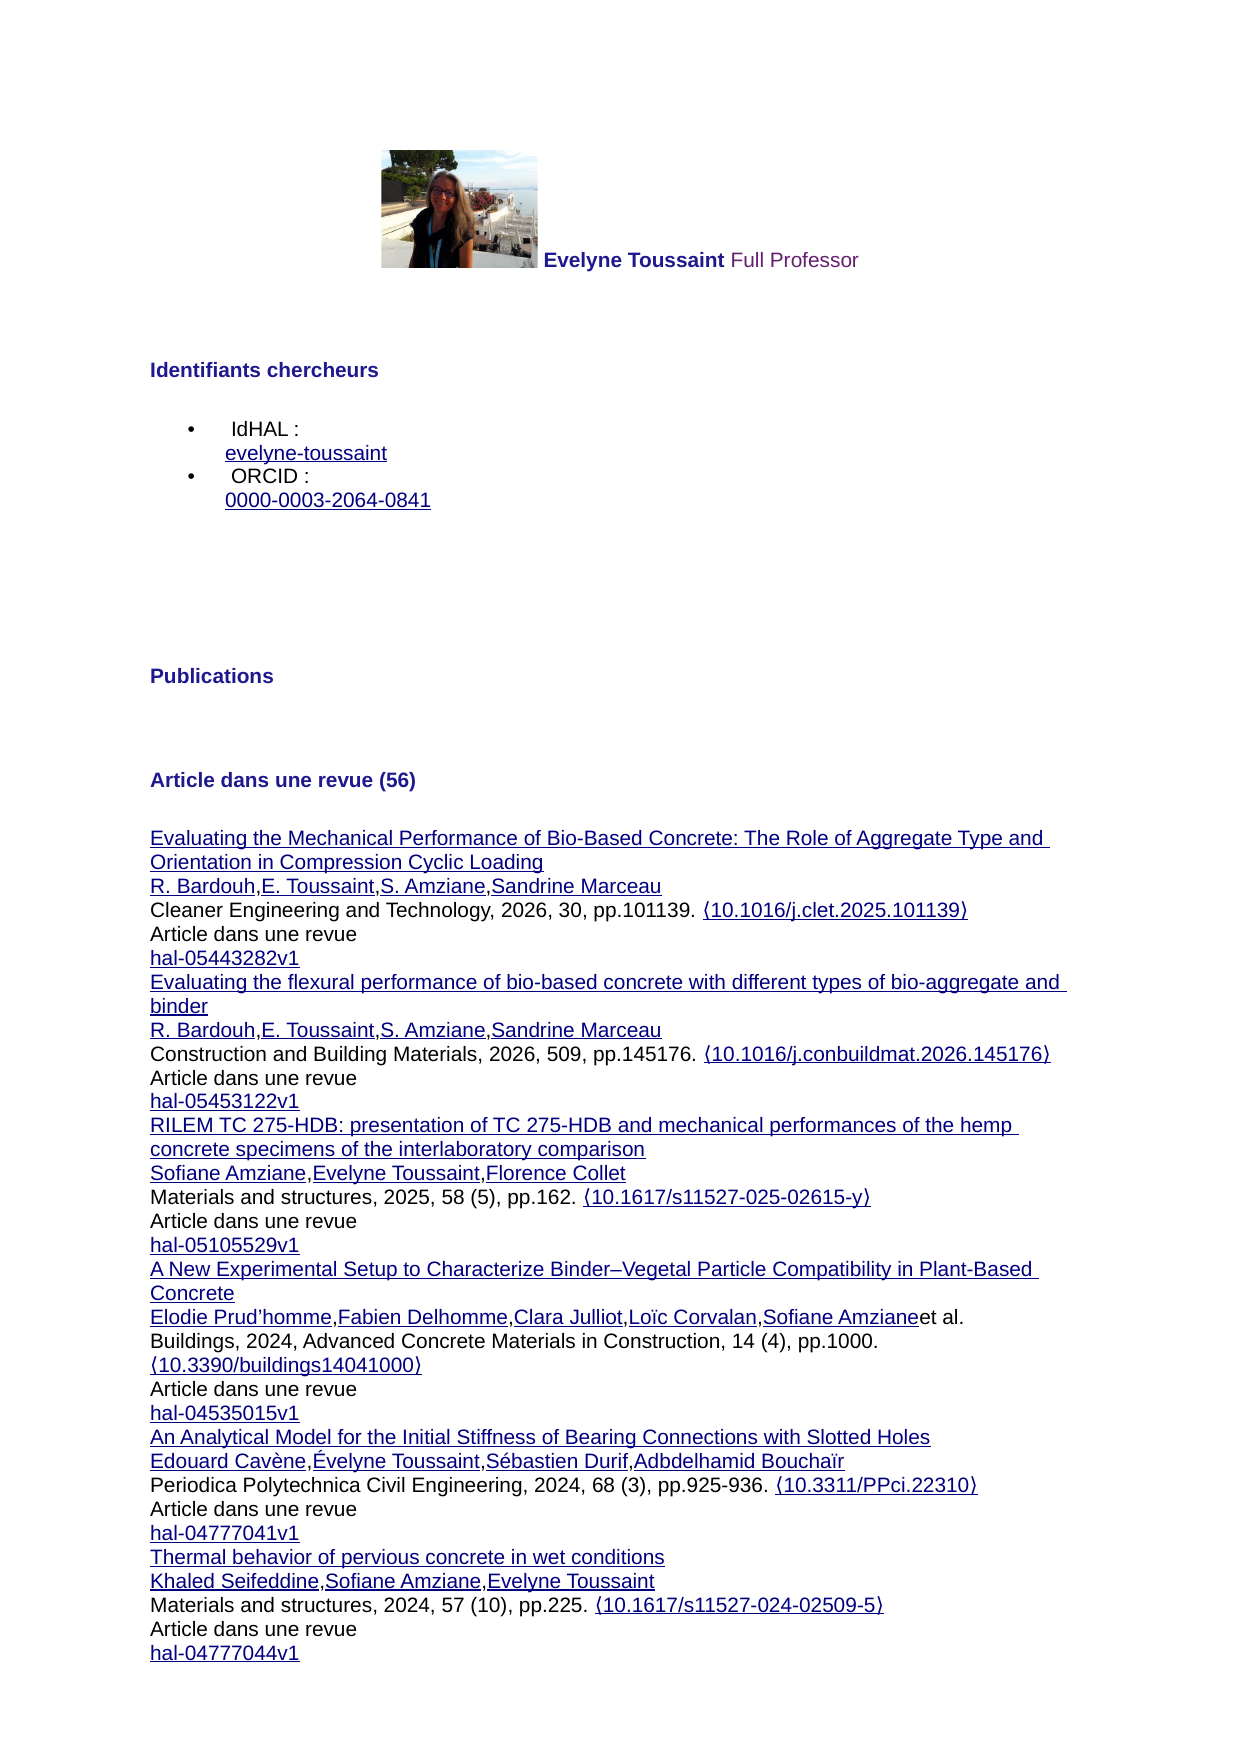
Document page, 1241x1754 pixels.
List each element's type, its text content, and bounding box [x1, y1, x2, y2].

list 0000-0003-2064-0841 [187, 488, 1090, 512]
table_header Evaluating the Mechanical Performance of Bio-Based Concrete: The Role of Aggregate Type and Orientation in Compression Cyclic Loading R. Bardouh,E. Toussaint,S. Amziane,Sandrine Marceau Cleaner Engineering and Technology, 2026, 30, pp.101139. ⟨10.1016/j.clet.2025.101139⟩ Article dans une revue hal-05443282v1 [150, 826, 1090, 969]
table_cell RILEM TC 275-HDB: presentation of TC 275-HDB and mechanical performances of the hemp concrete specimens of the interlaboratory comparison Sofiane Amziane,Evelyne Toussaint,Florence Collet Materials and structures, 2025, 58 (5), pp.162. ⟨10.1617/s11527-025-02615-y⟩ Article dans une revue hal-05105529v1 [150, 1113, 1090, 1257]
subtitle Identifiants chercheurs [150, 358, 1090, 382]
table_cell An Analytical Model for the Initial Stiffness of Bearing Connections with Slotted Holes Edouard Cavène,Évelyne Toussaint,Sébastien Durif,Adbdelhamid Bouchaïr Periodica Polytechnica Civil Engineering, 2024, 68 (3), pp.925-936. ⟨10.3311/PPci.22310⟩ Article dans une revue hal-04777041v1 [150, 1425, 1090, 1544]
subtitle Article dans une revue (56) [150, 767, 1090, 791]
list ORCID : [187, 464, 1090, 488]
table_cell Evaluating the flexural performance of bio-based concrete with different types of bio-aggregate and binder R. Bardouh,E. Toussaint,S. Amziane,Sandrine Marceau Construction and Building Materials, 2026, 509, pp.145176. ⟨10.1016/j.conbuildmat.2026.145176⟩ Article dans une revue hal-05453122v1 [150, 970, 1090, 1113]
picture [381, 150, 538, 268]
subtitle Evelyne Toussaint Full Professor [150, 150, 1090, 272]
table_cell A New Experimental Setup to Characterize Binder–Vegetal Particle Compatibility in Plant-Based Concrete Elodie Prud’homme,Fabien Delhomme,Clara Julliot,Loïc Corvalan,Sofiane Amzianeet al. Buildings, 2024, Advanced Concrete Materials in Construction, 14 (4), pp.1000. ⟨10.3390/buildings14041000⟩ Article dans une revue hal-04535015v1 [150, 1257, 1090, 1425]
subtitle Publications [150, 664, 1090, 688]
list evelyne-toussaint [187, 440, 1090, 464]
table_cell Thermal behavior of pervious concrete in wet conditions Khaled Seifeddine,Sofiane Amziane,Evelyne Toussaint Materials and structures, 2024, 57 (10), pp.225. ⟨10.1617/s11527-024-02509-5⟩ Article dans une revue hal-04777044v1 [150, 1545, 1090, 1664]
list IdHAL : [187, 416, 1090, 440]
